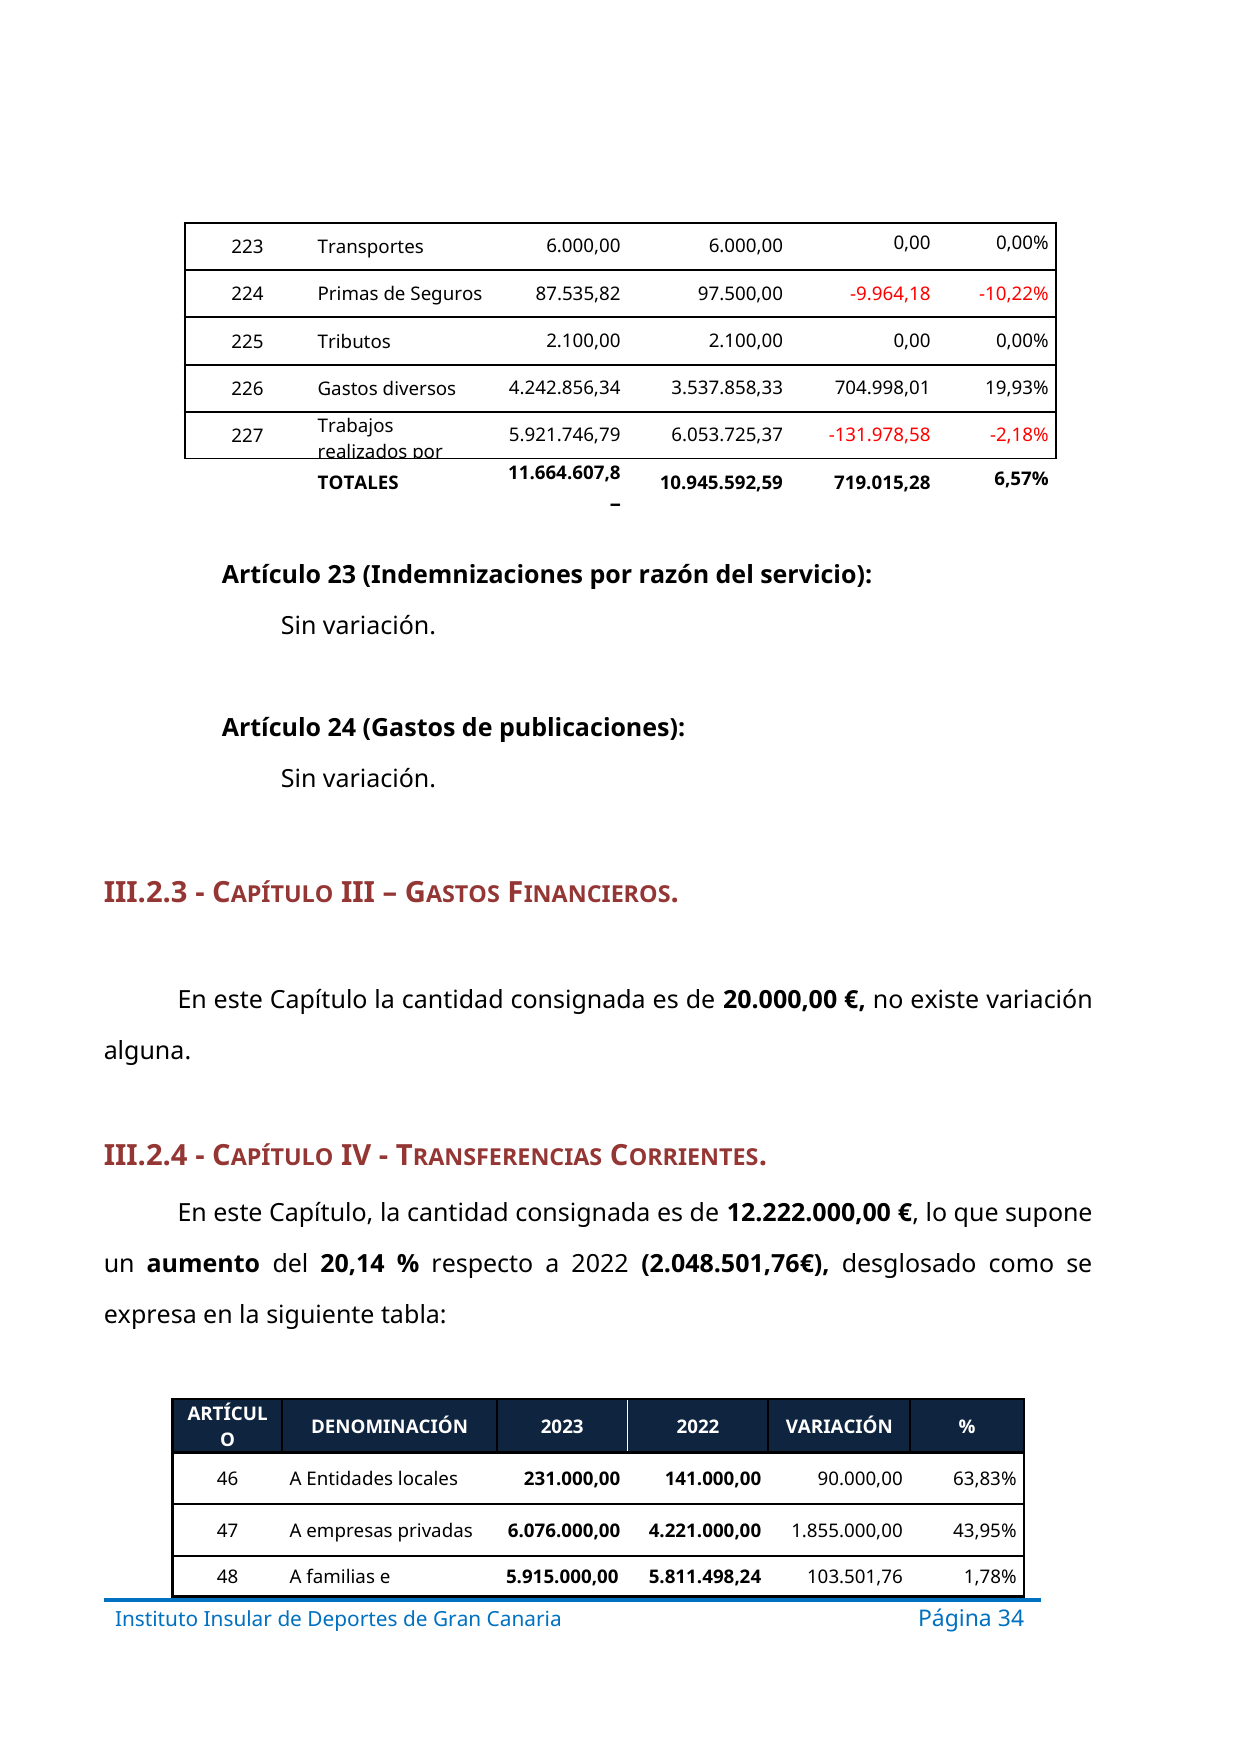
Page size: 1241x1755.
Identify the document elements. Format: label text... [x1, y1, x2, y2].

text Sin variación. [281, 761, 1093, 794]
table_cell 0,00 [790, 224, 938, 269]
table_header 2022 [628, 1400, 767, 1451]
table_header DENOMINACIÓN [283, 1400, 496, 1451]
table_cell 226 [186, 366, 310, 411]
table_cell 97.500,00 [628, 271, 790, 316]
table_cell 4.242.856,34 [495, 366, 628, 411]
table_cell 2.100,00 [495, 318, 628, 363]
table_cell 1,78% [910, 1557, 1023, 1595]
table_cell 0,00 [790, 318, 938, 363]
table_cell 0,00% [938, 318, 1055, 363]
table_header % [911, 1400, 1023, 1451]
table_cell 719.015,28 [790, 459, 938, 505]
table_cell 48 [174, 1557, 282, 1595]
table_cell 1.855.000,00 [768, 1505, 910, 1554]
table_cell 704.998,01 [790, 366, 938, 411]
table_cell -2,18% [938, 413, 1055, 458]
table_cell 5.915.000,00 [497, 1557, 627, 1595]
table_cell 0,00% [938, 224, 1055, 269]
table_cell [185, 459, 310, 505]
table_cell Tributos [310, 318, 495, 363]
text Sin variación. [281, 607, 1093, 641]
text III.2.4 - Capítulo IV - Transferencias Corrientes. [103, 1135, 1093, 1174]
text En este Capítulo la cantidad consignada es de 20.000,00 €, no existe variación alguna. [103, 982, 1093, 1067]
table_cell 6,57% [938, 459, 1056, 505]
table_cell A Entidades locales [282, 1454, 497, 1503]
text Artículo 23 (Indemnizaciones por razón del servicio): [222, 556, 1093, 590]
table_cell 2.100,00 [628, 318, 790, 363]
table_cell Primas de Seguros [310, 271, 495, 316]
table_cell Gastos diversos [310, 366, 495, 411]
table_cell 103.501,76 [768, 1557, 910, 1595]
table_cell 227 [186, 413, 310, 458]
table_cell -10,22% [938, 271, 1055, 316]
table_cell 6.053.725,37 [628, 413, 790, 458]
table_cell 5.811.498,24 [628, 1557, 768, 1595]
table_cell 87.535,82 [495, 271, 628, 316]
table_header VARIACIÓN [769, 1400, 909, 1451]
table_cell 231.000,00 [497, 1454, 627, 1503]
table_cell 47 [174, 1505, 282, 1554]
table_cell Trabajos realizados por otras empresas [310, 413, 495, 458]
table_cell 6.000,00 [628, 224, 790, 269]
table_cell 141.000,00 [628, 1454, 768, 1503]
text En este Capítulo, la cantidad consignada es de 12.222.000,00 €, lo que supone un aumento del 20,14 % respecto a 2022 (2.048.501,76€), desglosado como se expresa en la siguiente tabla: [103, 1194, 1093, 1330]
text Artículo 24 (Gastos de publicaciones): [222, 709, 1093, 743]
table_cell A empresas privadas [282, 1505, 497, 1554]
table_cell A familias e [282, 1557, 497, 1595]
table_cell -131.978,58 [790, 413, 938, 458]
table_cell 223 [186, 224, 310, 269]
table_cell 19,93% [938, 366, 1055, 411]
table_cell 4.221.000,00 [628, 1505, 768, 1554]
table_cell Transportes [310, 224, 495, 269]
table_cell 6.000,00 [495, 224, 628, 269]
table_cell 224 [186, 271, 310, 316]
table_cell 5.921.746,79 [495, 413, 628, 458]
table_cell 11.664.607,87 [495, 459, 628, 505]
table_cell 225 [186, 318, 310, 363]
table_cell -9.964,18 [790, 271, 938, 316]
table_cell 46 [174, 1454, 282, 1503]
table_cell 90.000,00 [768, 1454, 910, 1503]
text III.2.3 - Capítulo III – Gastos Financieros. [103, 871, 1093, 911]
table_header ARTÍCULO [174, 1400, 281, 1451]
table_header 2023 [498, 1400, 627, 1451]
table_cell 43,95% [910, 1505, 1023, 1554]
table_cell 10.945.592,59 [628, 459, 790, 505]
table_cell 63,83% [910, 1454, 1023, 1503]
table_cell TOTALES [310, 459, 495, 505]
table_cell 3.537.858,33 [628, 366, 790, 411]
table_cell 6.076.000,00 [497, 1505, 627, 1554]
